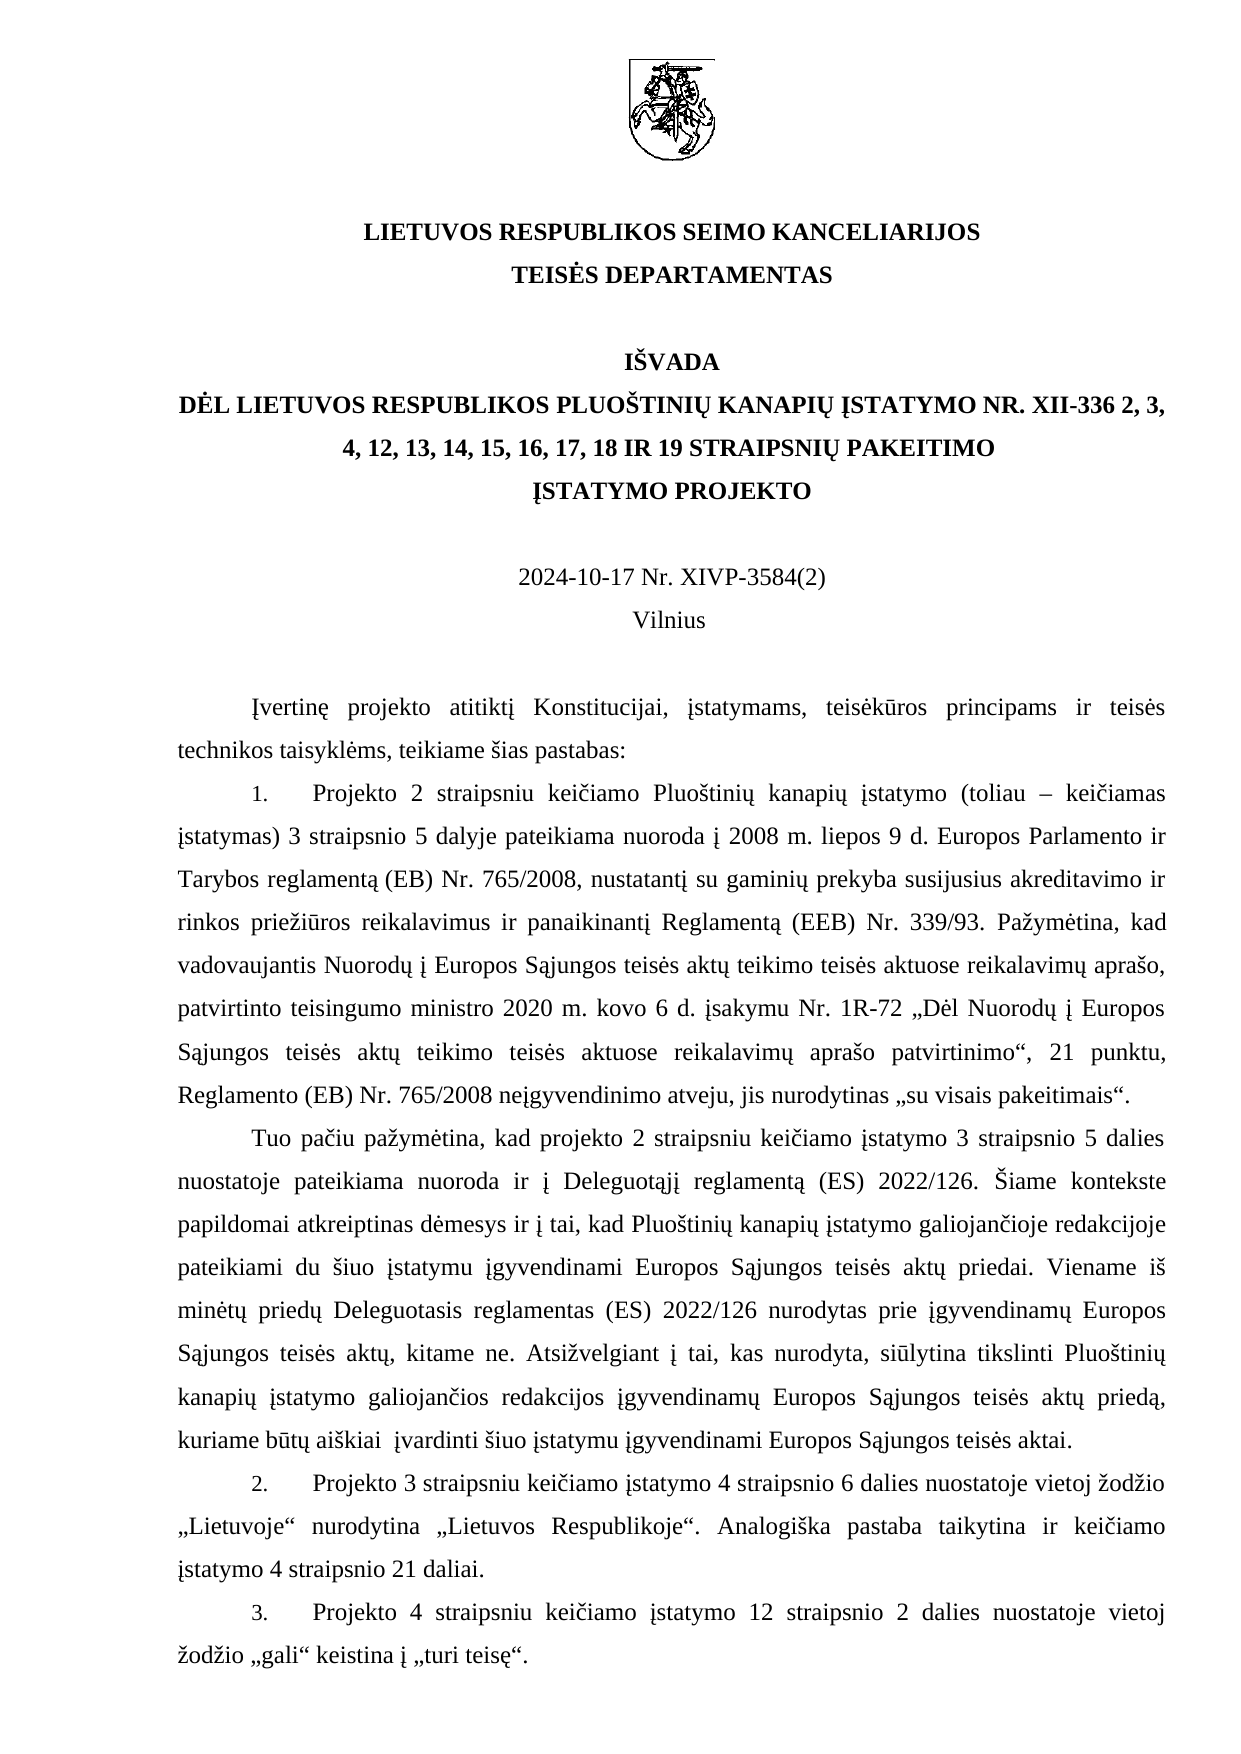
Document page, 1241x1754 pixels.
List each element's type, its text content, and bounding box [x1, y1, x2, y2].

list Projekto 4 straipsniu keičiamo įstatymo 12 straipsnio 2 dalies nuostatoje vietoj žodžio „gali“ keistina į „turi teisę“. [177, 1597, 1167, 1669]
text Tuo pačiu pažymėtina, kad projekto 2 straipsniu keičiamo įstatymo 3 straipsnio 5 dalies nuostatoje pateikiama nuoroda ir į Deleguotąjį reglamentą (ES) 2022/126. Šiame kontekste papildomai atkreiptinas dėmesys ir į tai, kad Pluoštinių kanapių įstatymo galiojančioje redakcijoje pateikiami du šiuo įstatymu įgyvendinami Europos Sąjungos teisės aktų priedai. Viename iš minėtų priedų Deleguotasis reglamentas (ES) 2022/126 nurodytas prie įgyvendinamų Europos Sąjungos teisės aktų, kitame ne. Atsižvelgiant į tai, kas nurodyta, siūlytina tikslinti Pluoštinių kanapių įstatymo galiojančios redakcijos įgyvendinamų Europos Sąjungos teisės aktų priedą, kuriame būtų aiškiai įvardinti šiuo įstatymu įgyvendinami Europos Sąjungos teisės aktai. [177, 1123, 1167, 1453]
text LIETUVOS RESPUBLIKOS SEIMO KANCELIARIJOS [177, 217, 1167, 246]
text ĮSTATYMO PROJEKTO [177, 476, 1167, 505]
text IŠVADA [177, 347, 1167, 375]
list Projekto 2 straipsniu keičiamo Pluoštinių kanapių įstatymo (toliau – keičiamas įstatymas) 3 straipsnio 5 dalyje pateikiama nuoroda į 2008 m. liepos 9 d. Europos Parlamento ir Tarybos reglamentą (EB) Nr. 765/2008, nustatantį su gaminių prekyba susijusius akreditavimo ir rinkos priežiūros reikalavimus ir panaikinantį Reglamentą (EEB) Nr. 339/93. Pažymėtina, kad vadovaujantis Nuorodų į Europos Sąjungos teisės aktų teikimo teisės aktuose reikalavimų aprašo, patvirtinto teisingumo ministro 2020 m. kovo 6 d. įsakymu Nr. 1R-72 „Dėl Nuorodų į Europos Sąjungos teisės aktų teikimo teisės aktuose reikalavimų aprašo patvirtinimo“, 21 punktu, Reglamento (EB) Nr. 765/2008 neįgyvendinimo atveju, jis nurodytinas „su visais pakeitimais“. [177, 778, 1167, 1108]
list Projekto 3 straipsniu keičiamo įstatymo 4 straipsnio 6 dalies nuostatoje vietoj žodžio „Lietuvoje“ nurodytina „Lietuvos Respublikoje“. Analogiška pastaba taikytina ir keičiamo įstatymo 4 straipsnio 21 daliai. [177, 1468, 1167, 1583]
subtitle TEISĖS DEPARTAMENTAS [177, 260, 1167, 289]
text DĖL LIETUVOS RESPUBLIKOS PLUOŠTINIŲ KANAPIŲ ĮSTATYMO NR. XII-336 2, 3, 4, 12, 13, 14, 15, 16, 17, 18 IR 19 STRAIPSNIŲ PAKEITIMO [177, 390, 1167, 462]
text Įvertinę projekto atitiktį Konstitucijai, įstatymams, teisėkūros principams ir teisės technikos taisyklėms, teikiame šias pastabas: [177, 692, 1167, 763]
text Vilnius [177, 605, 1167, 634]
text 2024-10-17 Nr. XIVP-3584(2) [177, 562, 1167, 591]
